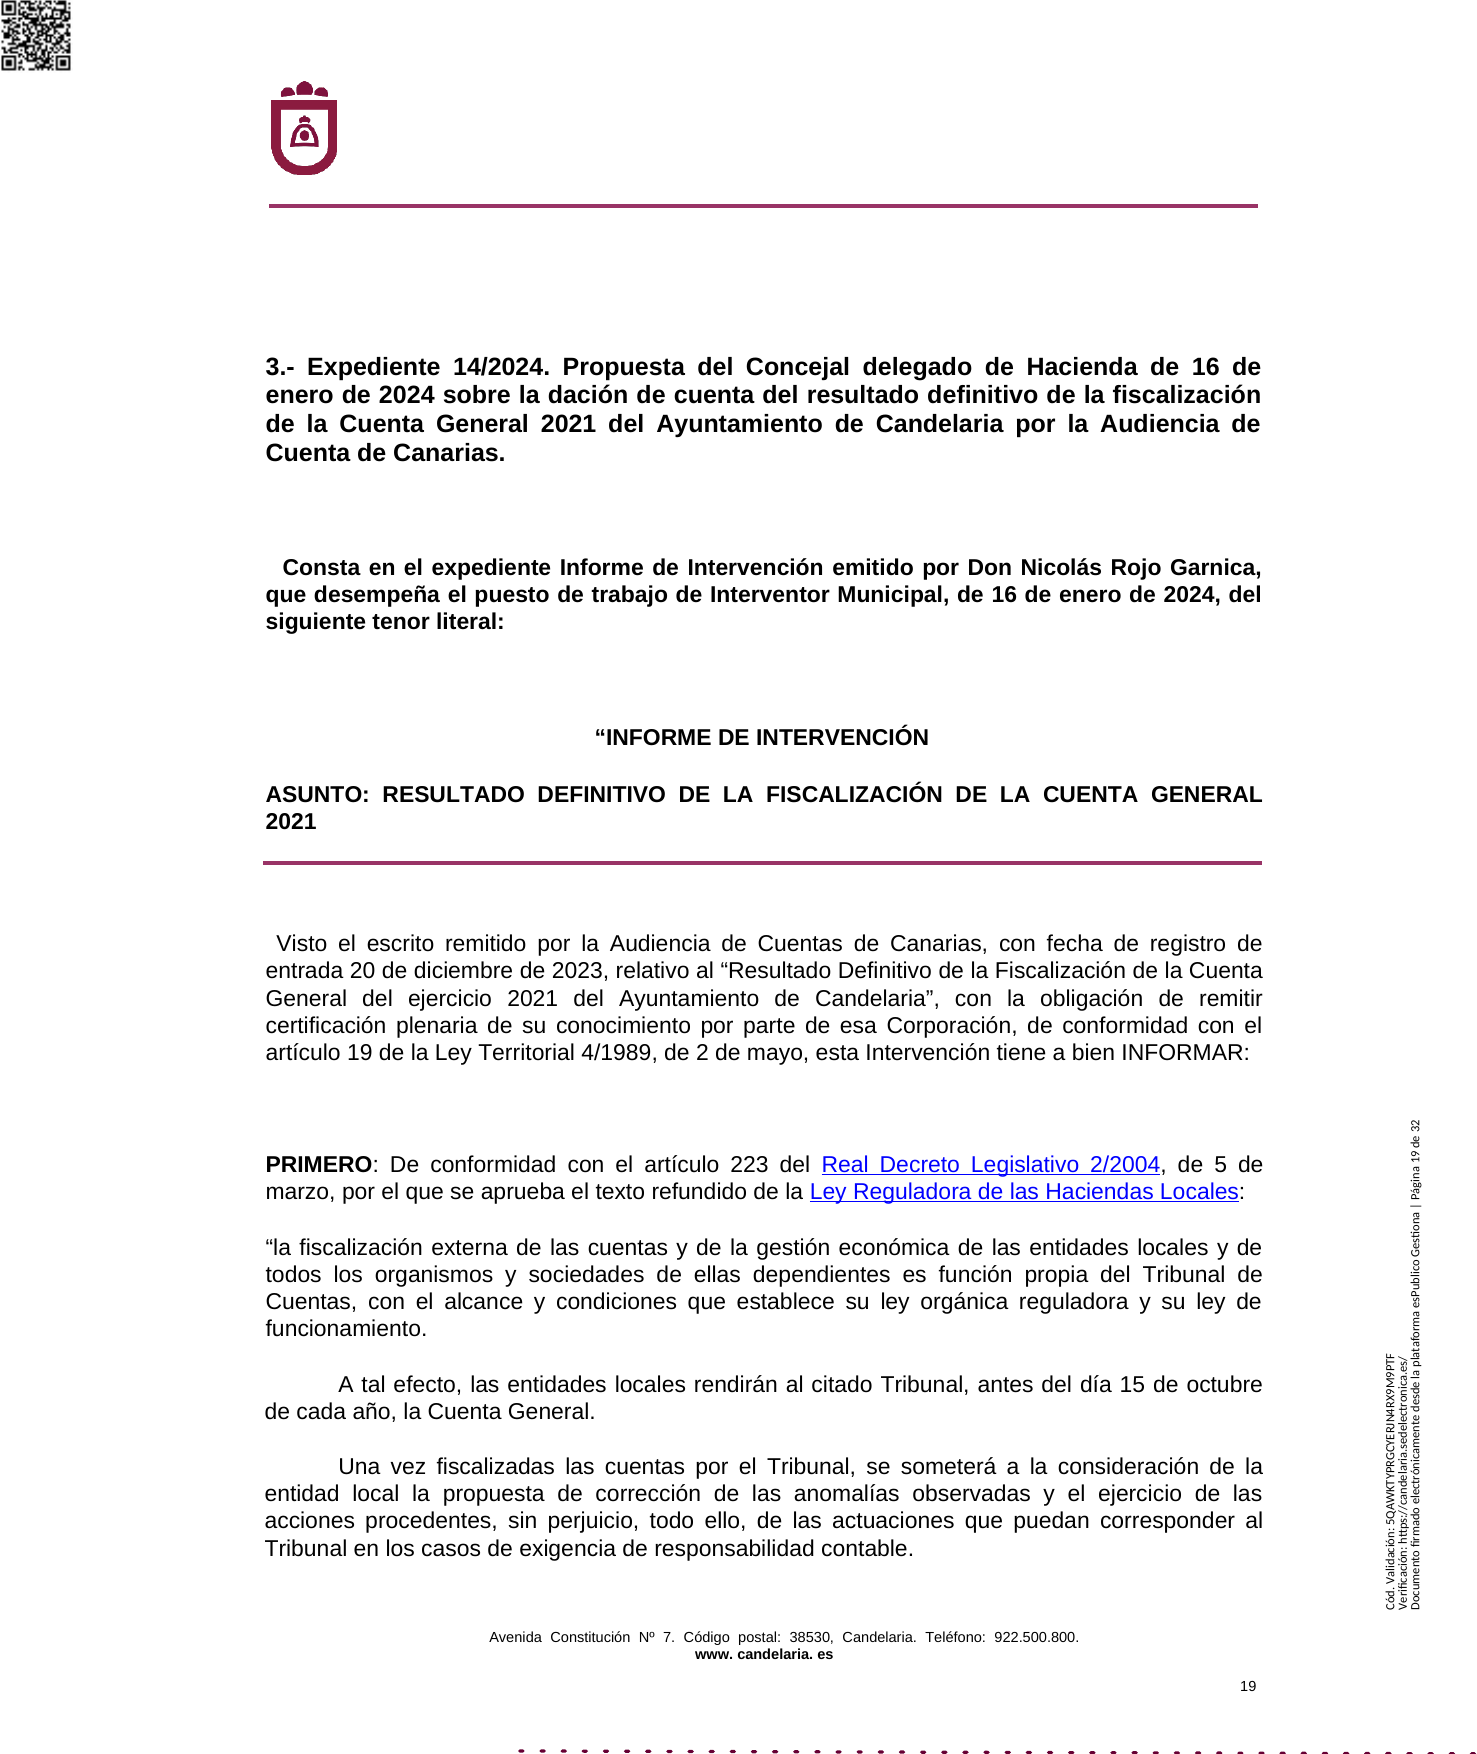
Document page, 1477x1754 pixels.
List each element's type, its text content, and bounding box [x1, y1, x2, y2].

text ASUNTO: RESULTADO DEFINITIVO DE LA FISCALIZACIÓN DE LA CUENTA GENERAL 2021 [265, 781, 1263, 834]
text 3.- Expediente 14/2024. Propuesta del Concejal delegado de Hacienda de 16 de enero de 2024 sobre la dación de cuenta del resultado definitivo de la fiscalización de la Cuenta General 2021 del Ayuntamiento de Candelaria por la Audiencia de Cuenta de Canarias. [265, 351, 1263, 466]
text Visto el escrito remitido por la Audiencia de Cuentas de Canarias, con fecha de registro de entrada 20 de diciembre de 2023, relativo al “Resultado Definitivo de la Fiscalización de la Cuenta General del ejercicio 2021 del Ayuntamiento de Candelaria”, con la obligación de remitir certificación plenaria de su conocimiento por parte de esa Corporación, de conformidad con el artículo 19 de la Ley Territorial 4/1989, de 2 de mayo, esta Intervención tiene a bien INFORMAR: [265, 930, 1263, 1065]
text A tal efecto, las entidades locales rendirán al citado Tribunal, antes del día 15 de octubre de cada año, la Cuenta General. [264, 1371, 1263, 1424]
text “la fiscalización externa de las cuentas y de la gestión económica de las entidades locales y de todos los organismos y sociedades de ellas dependientes es función propia del Tribunal de Cuentas, con el alcance y condiciones que establece su ley orgánica reguladora y su ley de funcionamiento. [265, 1233, 1263, 1341]
subtitle “INFORME DE INTERVENCIÓN [266, 724, 1263, 750]
text Consta en el expediente Informe de Intervención emitido por Don Nicolás Rojo Garnica, que desempeña el puesto de trabajo de Interventor Municipal, de 16 de enero de 2024, del siguiente tenor literal: [265, 554, 1263, 634]
text Una vez fiscalizadas las cuentas por el Tribunal, se someterá a la consideración de la entidad local la propuesta de corrección de las anomalías observadas y el ejercicio de las acciones procedentes, sin perjuicio, todo ello, de las actuaciones que puedan corresponder al Tribunal en los casos de exigencia de responsabilidad contable. [264, 1453, 1263, 1561]
text PRIMERO: De conformidad con el artículo 223 del Real Decreto Legislativo 2/2004, de 5 de marzo, por el que se aprueba el texto refundido de la Ley Reguladora de las Haciendas Locales: [265, 1151, 1263, 1204]
text DEL AYUNTAMIENTO DE CANDELARIA POR LA AUDIENCIA DE CUENTAS DE CANARIAS [265, 835, 1263, 862]
